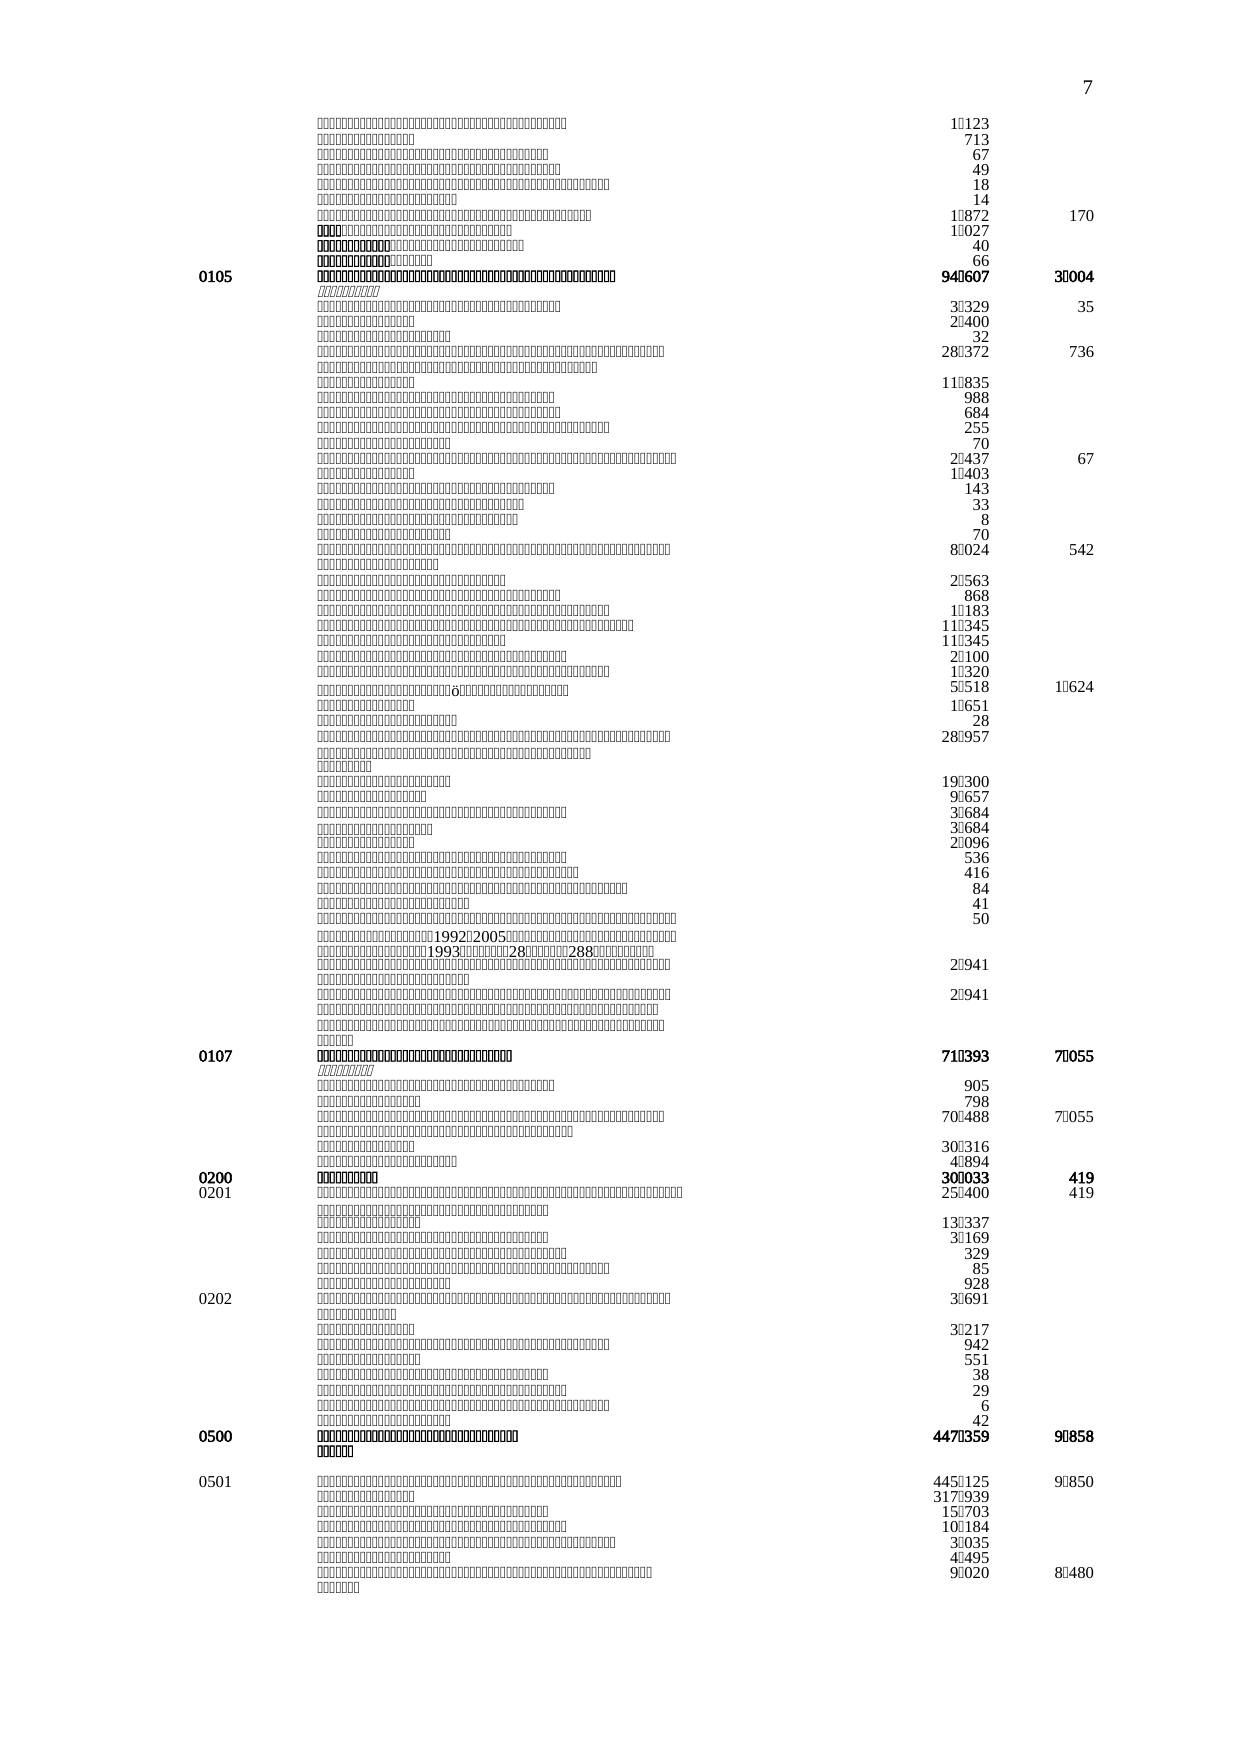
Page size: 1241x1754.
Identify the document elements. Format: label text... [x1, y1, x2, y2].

table_cell [1000, 1506, 1105, 1521]
table_cell [188, 1324, 306, 1339]
table_cell [1000, 149, 1105, 164]
table_cell [188, 529, 306, 544]
table_cell  [882, 837, 1000, 852]
table_cell  [188, 1172, 306, 1187]
table_cell [188, 776, 306, 791]
table_cell  [306, 1141, 882, 1156]
table_cell  [306, 194, 882, 209]
table_cell  [306, 1400, 882, 1415]
table_cell  [306, 700, 882, 715]
table_cell  [306, 498, 882, 513]
table_cell [188, 301, 306, 316]
table_cell [188, 514, 306, 529]
table_cell  [188, 1476, 306, 1491]
table_cell [1000, 164, 1105, 179]
table_cell [188, 837, 306, 852]
table_cell  [1000, 1476, 1105, 1491]
table_cell  [882, 422, 1000, 437]
table_cell  [882, 590, 1000, 605]
table_cell  [882, 989, 1000, 1050]
table_cell [188, 1248, 306, 1263]
table_cell  [306, 1537, 882, 1552]
table_cell  [306, 1521, 882, 1537]
table_cell  [882, 574, 1000, 589]
table_cell [1000, 791, 1105, 807]
table_cell  [306, 255, 882, 270]
table_cell  [306, 1506, 882, 1521]
table_cell [188, 1096, 306, 1111]
table_cell  [1000, 544, 1105, 574]
table_cell  [882, 605, 1000, 620]
table_cell [1000, 761, 1105, 776]
table_cell [1000, 731, 1105, 761]
table_cell [188, 285, 306, 301]
table_cell [188, 164, 306, 179]
table_cell  [882, 883, 1000, 898]
table_cell [188, 959, 306, 989]
table_cell  [306, 868, 882, 883]
table_cell  [882, 1491, 1000, 1506]
table_cell [1000, 620, 1105, 635]
table_cell  [882, 1324, 1000, 1339]
table_cell   [306, 731, 882, 761]
table_cell  [306, 209, 882, 224]
table_cell [188, 1415, 306, 1430]
table_cell  [306, 1385, 882, 1400]
table_cell  [306, 270, 882, 285]
table_cell [1000, 1537, 1105, 1552]
table_cell  [306, 392, 882, 407]
table_cell  [882, 498, 1000, 513]
table_cell  [882, 791, 1000, 807]
table_cell  [882, 1248, 1000, 1263]
table_cell [882, 285, 1000, 301]
table_cell  [882, 331, 1000, 346]
table_cell  [882, 438, 1000, 453]
table_cell  [882, 118, 1000, 133]
table_cell  [306, 1324, 882, 1339]
table_cell  [882, 1233, 1000, 1248]
table_cell [188, 1233, 306, 1248]
table_cell [1000, 331, 1105, 346]
table_cell  [882, 1172, 1000, 1187]
table_cell  [188, 1187, 306, 1217]
table_cell [188, 255, 306, 270]
table_cell  [306, 133, 882, 148]
table_cell  [882, 700, 1000, 715]
table_cell [1000, 255, 1105, 270]
table_cell  [882, 1354, 1000, 1369]
table_cell  [882, 1567, 1000, 1597]
table_cell  [306, 225, 882, 240]
table_cell  [882, 1111, 1000, 1141]
table_cell [1000, 1080, 1105, 1096]
table_cell [188, 1400, 306, 1415]
table_cell [188, 852, 306, 867]
table_cell [1000, 225, 1105, 240]
table_cell [188, 316, 306, 331]
table_cell [1000, 959, 1105, 989]
table_cell [188, 1369, 306, 1384]
table_cell [882, 1065, 1000, 1080]
table_cell [188, 209, 306, 224]
table_cell  [306, 240, 882, 255]
table_cell [1000, 438, 1105, 453]
table_cell [188, 225, 306, 240]
table_cell  [306, 316, 882, 331]
table_cell  [1000, 1050, 1105, 1065]
table_cell [1000, 868, 1105, 883]
table_cell [1000, 1293, 1105, 1324]
table_cell  [882, 453, 1000, 468]
table_cell [188, 635, 306, 650]
table_cell [1000, 1400, 1105, 1415]
table_cell [188, 1506, 306, 1521]
table_cell  [306, 514, 882, 529]
table_cell   [306, 1293, 882, 1324]
table_cell  [306, 883, 882, 898]
table_cell  [882, 483, 1000, 498]
table_cell  [882, 1278, 1000, 1293]
table_cell [1000, 1263, 1105, 1278]
table_cell  [306, 422, 882, 437]
table_cell  [306, 898, 882, 913]
table_cell [188, 731, 306, 761]
table_cell [188, 1217, 306, 1232]
table_cell  [306, 179, 882, 194]
table_cell [1000, 822, 1105, 837]
table_cell [1000, 852, 1105, 867]
table_cell  [306, 1156, 882, 1172]
table_cell [1000, 1065, 1105, 1080]
table_cell  [882, 852, 1000, 867]
table_cell  [306, 285, 882, 301]
table_cell [1000, 514, 1105, 529]
table_cell  [306, 1339, 882, 1354]
table_cell  [306, 574, 882, 589]
table_cell [1000, 1233, 1105, 1248]
table_cell  [188, 1293, 306, 1324]
table_cell  [1000, 1567, 1105, 1597]
table_cell [188, 1263, 306, 1278]
table_cell [188, 1141, 306, 1156]
table_cell  [306, 483, 882, 498]
table_cell  [1000, 301, 1105, 316]
table_cell [1000, 1324, 1105, 1339]
table_cell [188, 913, 306, 959]
table_cell [188, 149, 306, 164]
table_cell  [1000, 681, 1105, 700]
table_cell [188, 377, 306, 392]
table_cell  [882, 529, 1000, 544]
table_cell [188, 453, 306, 468]
table_cell [1000, 1156, 1105, 1172]
table_cell [188, 700, 306, 715]
table_cell  [306, 590, 882, 605]
table_cell [188, 868, 306, 883]
table_cell  [1000, 1430, 1105, 1476]
table_cell  [882, 514, 1000, 529]
table_cell [188, 883, 306, 898]
table_cell  [882, 913, 1000, 959]
table_cell  [188, 270, 306, 285]
table_cell  [188, 1430, 306, 1476]
table_cell  [306, 605, 882, 620]
table_cell  [882, 1096, 1000, 1111]
table_cell [1000, 422, 1105, 437]
table_cell  [882, 1263, 1000, 1278]
table_cell  [306, 822, 882, 837]
table_cell [188, 331, 306, 346]
table_cell  [882, 255, 1000, 270]
table_cell  [306, 852, 882, 867]
table_cell   [306, 1187, 882, 1217]
table_cell  [306, 1552, 882, 1567]
table_cell    [306, 913, 882, 959]
table_cell [1000, 1552, 1105, 1567]
table_cell  [882, 1476, 1000, 1491]
table_cell  [882, 1537, 1000, 1552]
table_cell [1000, 118, 1105, 133]
table_cell [1000, 529, 1105, 544]
table_cell  [882, 194, 1000, 209]
table_cell [188, 1491, 306, 1506]
table_cell [1000, 650, 1105, 666]
table_cell     [306, 989, 882, 1050]
table_cell [1000, 194, 1105, 209]
table_cell  [882, 270, 1000, 285]
table_cell [1000, 483, 1105, 498]
table_cell [188, 681, 306, 700]
table_cell [188, 574, 306, 589]
table_cell [188, 118, 306, 133]
table_cell [1000, 1369, 1105, 1384]
table_cell [1000, 498, 1105, 513]
table_cell  [882, 868, 1000, 883]
table_cell [188, 761, 306, 776]
table_cell [188, 483, 306, 498]
table_cell  [306, 453, 882, 468]
table_cell  [882, 1217, 1000, 1232]
table_cell  [306, 164, 882, 179]
table_cell [1000, 1096, 1105, 1111]
table_cell  [306, 1096, 882, 1111]
table_cell  [306, 1354, 882, 1369]
table_cell  [306, 1263, 882, 1278]
table_cell  [882, 1430, 1000, 1476]
table_cell   [306, 1430, 882, 1476]
table_cell [1000, 392, 1105, 407]
table_cell [1000, 1354, 1105, 1369]
table_cell  [882, 1552, 1000, 1567]
table_cell  [306, 149, 882, 164]
table_cell  [306, 468, 882, 483]
table_cell [188, 650, 306, 666]
table_cell  [1000, 270, 1105, 285]
table_cell [188, 1521, 306, 1537]
table_cell  [306, 118, 882, 133]
table_cell [188, 791, 306, 807]
table_cell  [882, 1369, 1000, 1384]
table_cell  [882, 240, 1000, 255]
table_cell  [882, 1415, 1000, 1430]
table_cell [188, 194, 306, 209]
table_cell  [306, 1491, 882, 1506]
table_cell  [306, 1065, 882, 1080]
table_cell [1000, 989, 1105, 1050]
table_cell  [306, 666, 882, 681]
table_cell  [1000, 453, 1105, 468]
table_cell  [306, 301, 882, 316]
table_cell  [306, 438, 882, 453]
table_cell  [882, 1339, 1000, 1354]
table_cell [188, 468, 306, 483]
table_cell  [882, 1156, 1000, 1172]
table_cell   [306, 1111, 882, 1141]
table_cell  [306, 1476, 882, 1491]
table_cell [188, 498, 306, 513]
table_cell  [882, 635, 1000, 650]
table_cell  [306, 776, 882, 791]
table_cell  [306, 1172, 882, 1187]
table_cell [188, 1354, 306, 1369]
table_cell  [882, 807, 1000, 822]
table_cell [1000, 468, 1105, 483]
table_cell   [306, 346, 882, 377]
table_cell   [306, 1567, 882, 1597]
table_cell [1000, 837, 1105, 852]
table_cell [188, 1278, 306, 1293]
table_cell  [306, 377, 882, 392]
table_cell [1000, 1521, 1105, 1537]
table_cell [188, 133, 306, 148]
table_cell [188, 989, 306, 1050]
table_cell  [882, 209, 1000, 224]
table_cell  [882, 179, 1000, 194]
table_cell   [306, 959, 882, 989]
table_cell [1000, 316, 1105, 331]
table_cell  [882, 133, 1000, 148]
table_cell  [882, 959, 1000, 989]
table_cell [188, 1111, 306, 1141]
table_cell [1000, 1278, 1105, 1293]
table_cell  [306, 807, 882, 822]
table_cell [1000, 285, 1105, 301]
table_cell [188, 898, 306, 913]
table_cell [1000, 776, 1105, 791]
table_cell  [306, 837, 882, 852]
table_cell  [882, 301, 1000, 316]
table_cell  [882, 164, 1000, 179]
table_cell  [882, 468, 1000, 483]
table_cell [188, 822, 306, 837]
table_cell  [882, 650, 1000, 666]
table_cell [1000, 605, 1105, 620]
table_cell  [882, 1080, 1000, 1096]
table_cell  [306, 1369, 882, 1384]
table_cell [188, 1339, 306, 1354]
table_cell  [882, 407, 1000, 422]
table_cell  [306, 1050, 882, 1065]
table_cell  [882, 392, 1000, 407]
table_cell  [882, 1187, 1000, 1217]
table_cell  [306, 1248, 882, 1263]
table_cell  [188, 1050, 306, 1065]
table_cell  [306, 1080, 882, 1096]
table_cell [1000, 1217, 1105, 1232]
table_cell [1000, 1491, 1105, 1506]
table_cell [1000, 635, 1105, 650]
table_cell  [306, 1415, 882, 1430]
table_cell [188, 1065, 306, 1080]
table_cell [1000, 407, 1105, 422]
table_cell  [882, 822, 1000, 837]
table_cell  [1000, 1111, 1105, 1141]
table_cell  [306, 791, 882, 807]
table_cell  [1000, 1187, 1105, 1217]
table_cell  [1000, 346, 1105, 377]
table_cell [1000, 913, 1105, 959]
table_cell [188, 807, 306, 822]
table_cell  [882, 715, 1000, 731]
table_cell  [882, 666, 1000, 681]
table_cell  [882, 544, 1000, 574]
table_cell  [1000, 1172, 1105, 1187]
table_cell [1000, 133, 1105, 148]
table_cell  [306, 407, 882, 422]
table_cell  [882, 1293, 1000, 1324]
table_cell [1000, 240, 1105, 255]
table_cell [188, 407, 306, 422]
table_cell [188, 179, 306, 194]
table_cell  [306, 715, 882, 731]
table_cell  [882, 620, 1000, 635]
table_cell [1000, 807, 1105, 822]
table_cell [1000, 898, 1105, 913]
table_cell [188, 1567, 306, 1597]
table_cell [188, 1537, 306, 1552]
table_cell  [1000, 209, 1105, 224]
table_cell  [882, 346, 1000, 377]
table_cell [188, 346, 306, 377]
table_cell  [882, 149, 1000, 164]
table_cell  [882, 225, 1000, 240]
table_cell  [306, 635, 882, 650]
table_cell  [306, 761, 882, 776]
table_cell [1000, 1339, 1105, 1354]
table_cell  [306, 529, 882, 544]
table_cell [1000, 574, 1105, 589]
table_cell [188, 590, 306, 605]
table_cell  [882, 731, 1000, 761]
table_cell [1000, 883, 1105, 898]
table_cell  [882, 776, 1000, 791]
table_cell  [306, 1217, 882, 1232]
table_cell ö [306, 681, 882, 700]
table_cell  [882, 681, 1000, 700]
table_cell  [306, 620, 882, 635]
table_cell  [882, 316, 1000, 331]
table_cell [1000, 179, 1105, 194]
table_cell [188, 1385, 306, 1400]
table_cell [1000, 1141, 1105, 1156]
table_cell [1000, 1248, 1105, 1263]
table_cell [188, 715, 306, 731]
table_cell  [882, 1385, 1000, 1400]
table_cell  [306, 331, 882, 346]
table_cell [1000, 590, 1105, 605]
table_cell [188, 1080, 306, 1096]
table_cell [188, 240, 306, 255]
table_cell  [882, 377, 1000, 392]
table_cell [1000, 1385, 1105, 1400]
table_cell  [306, 1278, 882, 1293]
table_cell [1000, 700, 1105, 715]
table_cell [188, 620, 306, 635]
table_cell [188, 1156, 306, 1172]
table_cell [188, 666, 306, 681]
table_cell  [306, 650, 882, 666]
table_cell [1000, 1415, 1105, 1430]
table_cell [1000, 715, 1105, 731]
table_cell [188, 438, 306, 453]
table_cell  [882, 1506, 1000, 1521]
table_cell [1000, 666, 1105, 681]
table_cell  [882, 1400, 1000, 1415]
table_cell [188, 422, 306, 437]
table_cell  [882, 1050, 1000, 1065]
table_cell [188, 544, 306, 574]
table_cell [882, 761, 1000, 776]
table_cell [188, 1552, 306, 1567]
table_cell [188, 392, 306, 407]
table_cell  [306, 1233, 882, 1248]
table_cell  [882, 1141, 1000, 1156]
table_cell [1000, 377, 1105, 392]
table_cell  [882, 898, 1000, 913]
table_cell [188, 605, 306, 620]
table_cell   [306, 544, 882, 574]
table_cell  [882, 1521, 1000, 1537]
